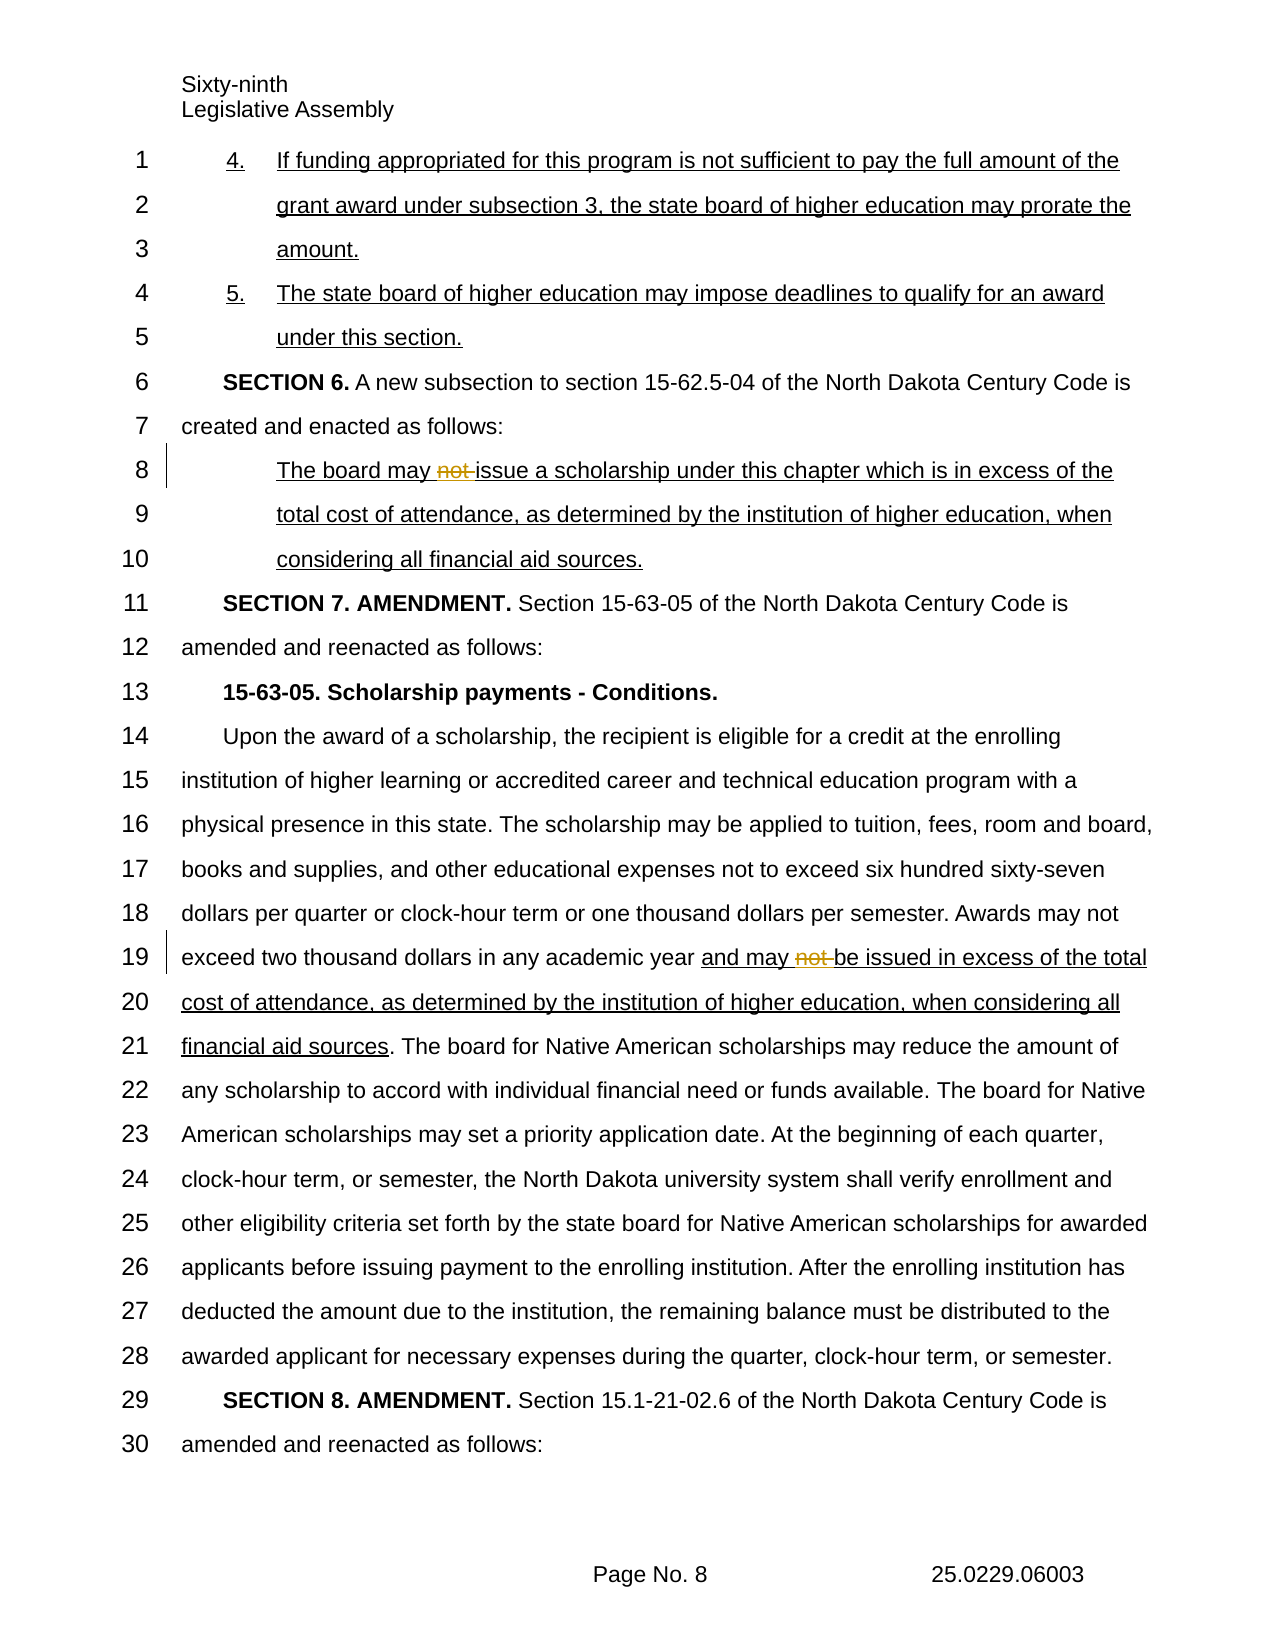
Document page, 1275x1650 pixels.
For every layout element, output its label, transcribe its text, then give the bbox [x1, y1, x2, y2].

text Upon the award of a scholarship, the recipient is eligible for a credit at the enrolling institution of higher learning or accredited career and technical education program with a physical presence in this state. The scholarship may be applied to tuition, fees, room and board, books and supplies, and other educational expenses not to exceed six hundred sixty‑seven dollars per quarter or clock‑hour term or one thousand dollars per semester. Awards may not exceed two thousand dollars in any academic year and may be issued in excess of the total cost of attendance, as determined by the institution of higher education, when considering all financial aid sources. The board for Native American scholarships may reduce the amount of any scholarship to accord with individual financial need or funds available. The board for Native American scholarships may set a priority application date. At the beginning of each quarter, clock‑hour term, or semester, the North Dakota university system shall verify enrollment and other eligibility criteria set forth by the state board for Native American scholarships for awarded applicants before issuing payment to the enrolling institution. After the enrolling institution has deducted the amount due to the institution, the remaining balance must be distributed to the awarded applicant for necessary expenses during the quarter, clock‑hour term, or semester. [181, 709, 1154, 1373]
text SECTION 8. AMENDMENT. Section 15.1‑21‑02.6 of the North Dakota Century Code is amended and reenacted as follows: [181, 1373, 1154, 1461]
text 4. If funding appropriated for this program is not sufficient to pay the full amount of the grant award under subsection 3, the state board of higher education may prorate the amount. [181, 133, 1154, 266]
text SECTION 6. A new subsection to section 15‑62.5‑04 of the North Dakota Century Code is created and enacted as follows: [181, 355, 1154, 443]
text 5. The state board of higher education may impose deadlines to qualify for an award under this section. [181, 266, 1154, 355]
text SECTION 7. AMENDMENT. Section 15‑63‑05 of the North Dakota Century Code is amended and reenacted as follows: [181, 576, 1154, 664]
text The board may issue a scholarship under this chapter which is in excess of the total cost of attendance, as determined by the institution of higher education, when considering all financial aid sources. [276, 443, 1154, 576]
subtitle 15‑63‑05. Scholarship payments ‑ Conditions. [181, 664, 1154, 709]
